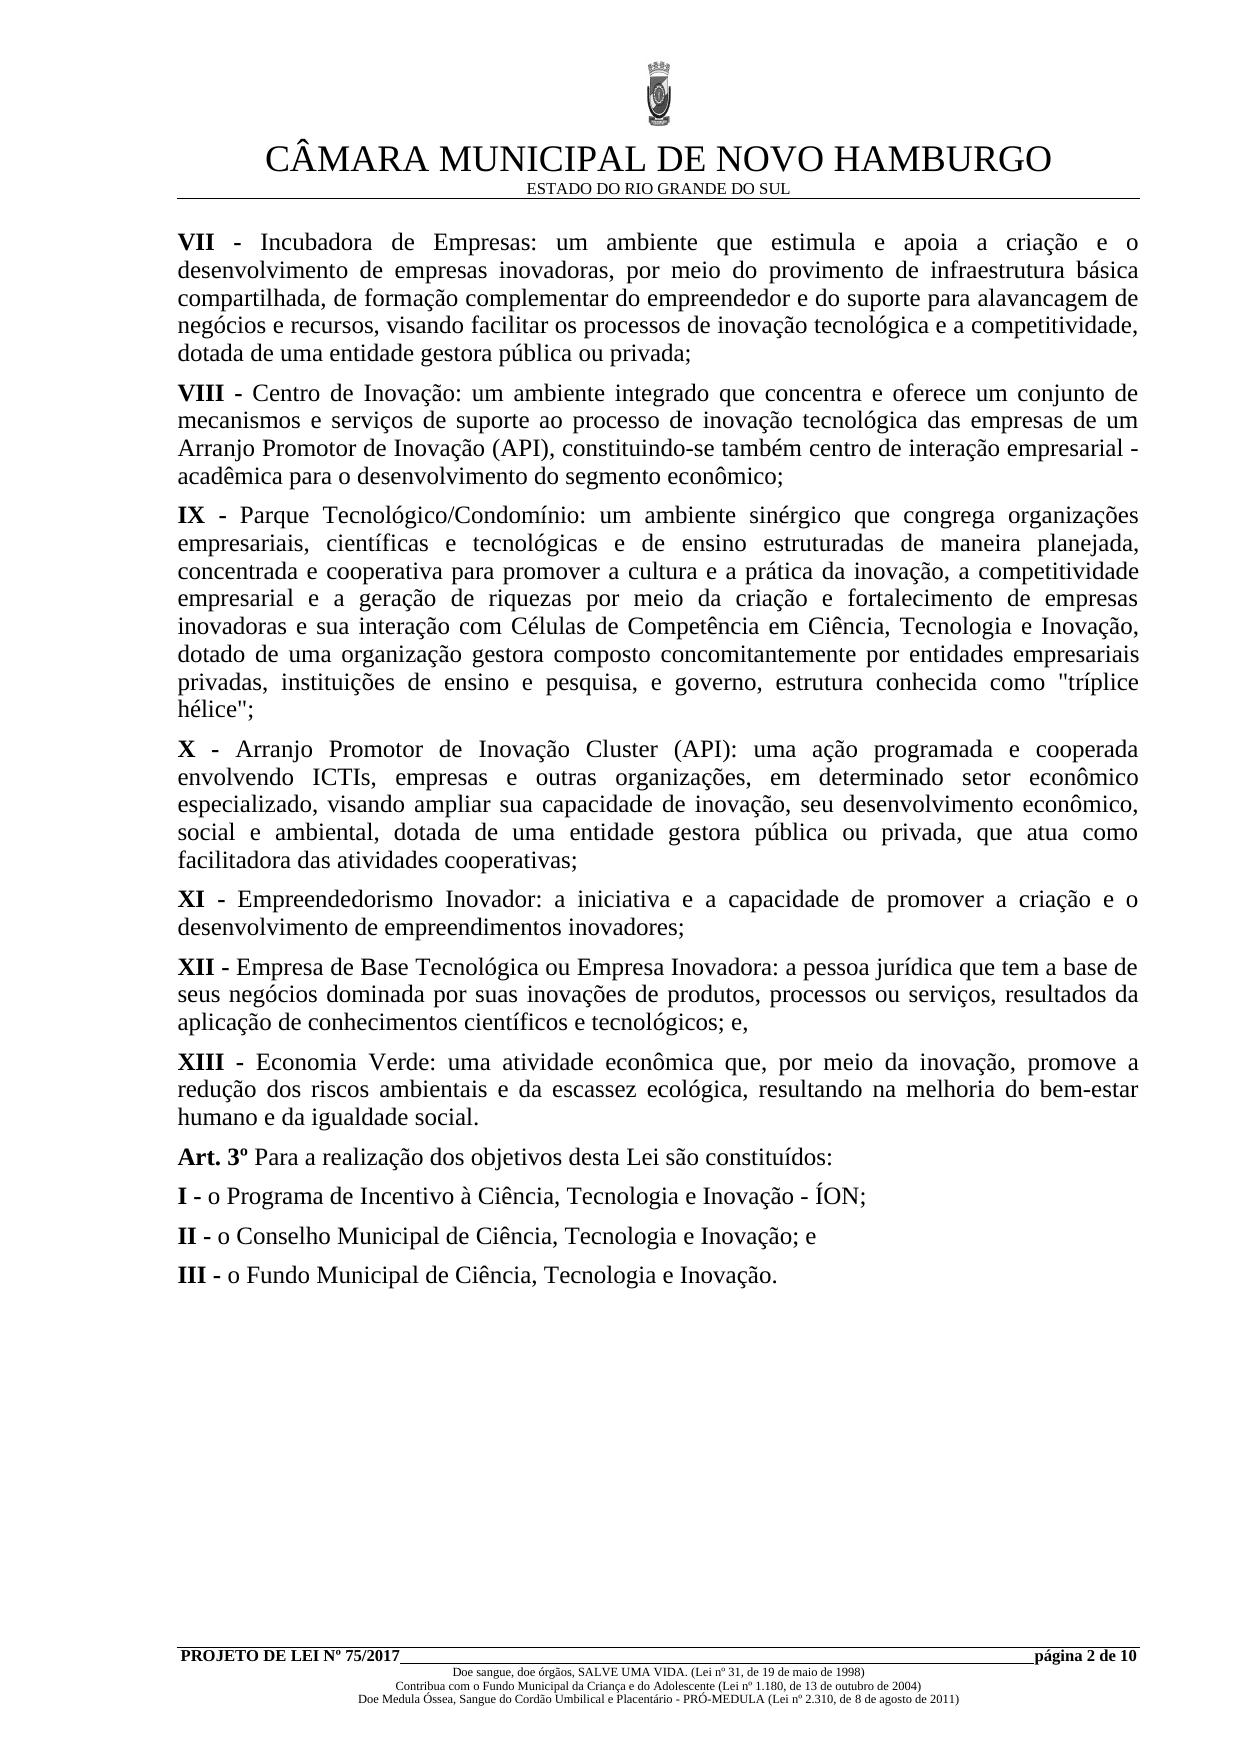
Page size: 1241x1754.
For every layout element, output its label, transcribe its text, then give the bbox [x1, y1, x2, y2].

text XII - Empresa de Base Tecnológica ou Empresa Inovadora: a pessoa jurídica que tem a base de seus negócios dominada por suas inovações de produtos, processos ou serviços, resultados da aplicação de conhecimentos científicos e tecnológicos; e, [177, 953, 1140, 1036]
text Art. 3º Para a realização dos objetivos desta Lei são constituídos: [177, 1143, 1140, 1170]
text VII - Incubadora de Empresas: um ambiente que estimula e apoia a criação e o desenvolvimento de empresas inovadoras, por meio do provimento de infraestrutura básica compartilhada, de formação complementar do empreendedor e do suporte para alavancagem de negócios e recursos, visando facilitar os processos de inovação tecnológica e a competitividade, dotada de uma entidade gestora pública ou privada; [177, 228, 1140, 367]
text IX - Parque Tecnológico/Condomínio: um ambiente sinérgico que congrega organizações empresariais, científicas e tecnológicas e de ensino estruturadas de maneira planejada, concentrada e cooperativa para promover a cultura e a prática da inovação, a competitividade empresarial e a geração de riquezas por meio da criação e fortalecimento de empresas inovadoras e sua interação com Células de Competência em Ciência, Tecnologia e Inovação, dotado de uma organização gestora composto concomitantemente por entidades empresariais privadas, instituições de ensino e pesquisa, e governo, estrutura conhecida como "tríplice hélice"; [177, 501, 1140, 723]
text X - Arranjo Promotor de Inovação Cluster (API): uma ação programada e cooperada envolvendo ICTIs, empresas e outras organizações, em determinado setor econômico especializado, visando ampliar sua capacidade de inovação, seu desenvolvimento econômico, social e ambiental, dotada de uma entidade gestora pública ou privada, que atua como facilitadora das atividades cooperativas; [177, 735, 1140, 873]
text VIII - Centro de Inovação: um ambiente integrado que concentra e oferece um conjunto de mecanismos e serviços de suporte ao processo de inovação tecnológica das empresas de um Arranjo Promotor de Inovação (API), constituindo-se também centro de interação empresarial - acadêmica para o desenvolvimento do segmento econômico; [177, 379, 1140, 489]
text III - o Fundo Municipal de Ciência, Tecnologia e Inovação. [177, 1261, 1140, 1289]
text XI - Empreendedorismo Inovador: a iniciativa e a capacidade de promover a criação e o desenvolvimento de empreendimentos inovadores; [177, 885, 1140, 941]
text II - o Conselho Municipal de Ciência, Tecnologia e Inovação; e [177, 1222, 1140, 1249]
text I - o Programa de Incentivo à Ciência, Tecnologia e Inovação - ÍON; [177, 1182, 1140, 1210]
text XIII - Economia Verde: uma atividade econômica que, por meio da inovação, promove a redução dos riscos ambientais e da escassez ecológica, resultando na melhoria do bem-estar humano e da igualdade social. [177, 1048, 1140, 1131]
